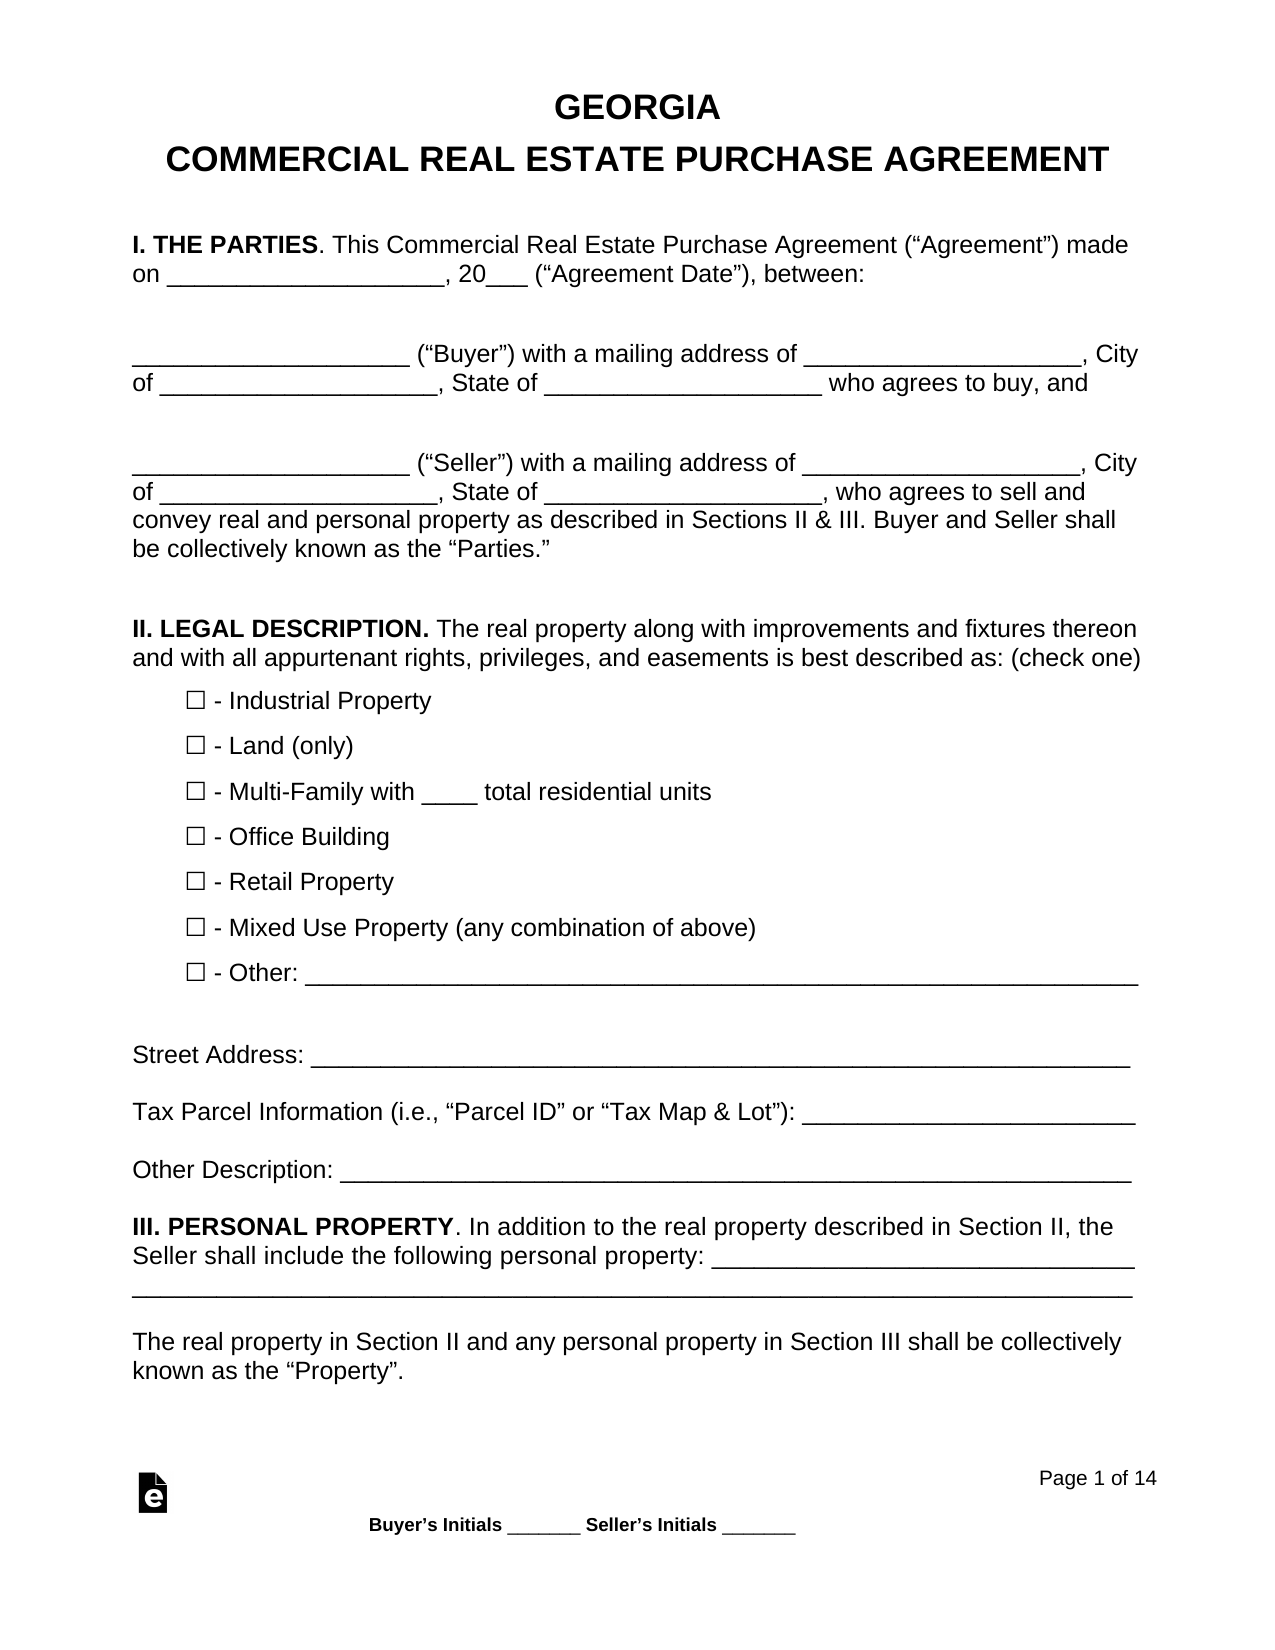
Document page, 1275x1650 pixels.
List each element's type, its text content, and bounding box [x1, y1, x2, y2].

text ☐ - Mixed Use Property (any combination of above) [184, 909, 1143, 943]
text II. LEGAL DESCRIPTION. The real property along with improvements and fixtures thereon and with all appurtenant rights, privileges, and easements is best described as: (check one) [132, 614, 1143, 671]
text III. PERSONAL PROPERTY. In addition to the real property described in Section II, the Seller shall include the following personal property: ______________________________ [132, 1212, 1143, 1270]
text The real property in Section II and any personal property in Section III shall be collectively known as the “Property”. [132, 1327, 1143, 1385]
text ☐ - Office Building [184, 819, 1143, 853]
text Tax Parcel Information (i.e., “Parcel ID” or “Tax Map & Lot”): ________________________ [132, 1097, 1143, 1126]
text ☐ - Land (only) [184, 728, 1143, 762]
text Street Address: ___________________________________________________________ [132, 1040, 1143, 1069]
text ____________________ (“Seller”) with a mailing address of ____________________, City of ____________________, State of ____________________, who agrees to sell and convey real and personal property as described in Sections II & III. Buyer and Seller shall be collectively known as the “Parties.” [132, 448, 1143, 563]
text COMMERCIAL REAL ESTATE PURCHASE AGREEMENT [132, 138, 1143, 179]
text Other Description: _________________________________________________________ [132, 1155, 1143, 1184]
text ☐ - Industrial Property [184, 683, 1143, 717]
text ☐ - Other: ____________________________________________________________ [184, 954, 1143, 989]
text ____________________ (“Buyer”) with a mailing address of ____________________, City of ____________________, State of ____________________ who agrees to buy, and [132, 339, 1143, 396]
text _______________________________________________________________________ [132, 1270, 1143, 1299]
text ☐ - Retail Property [184, 864, 1143, 898]
text GEORGIA [132, 86, 1143, 127]
text I. THE PARTIES. This Commercial Real Estate Purchase Agreement (“Agreement”) made on ____________________, 20___ (“Agreement Date”), between: [132, 230, 1143, 288]
text ☐ - Multi-Family with ____ total residential units [184, 773, 1143, 807]
